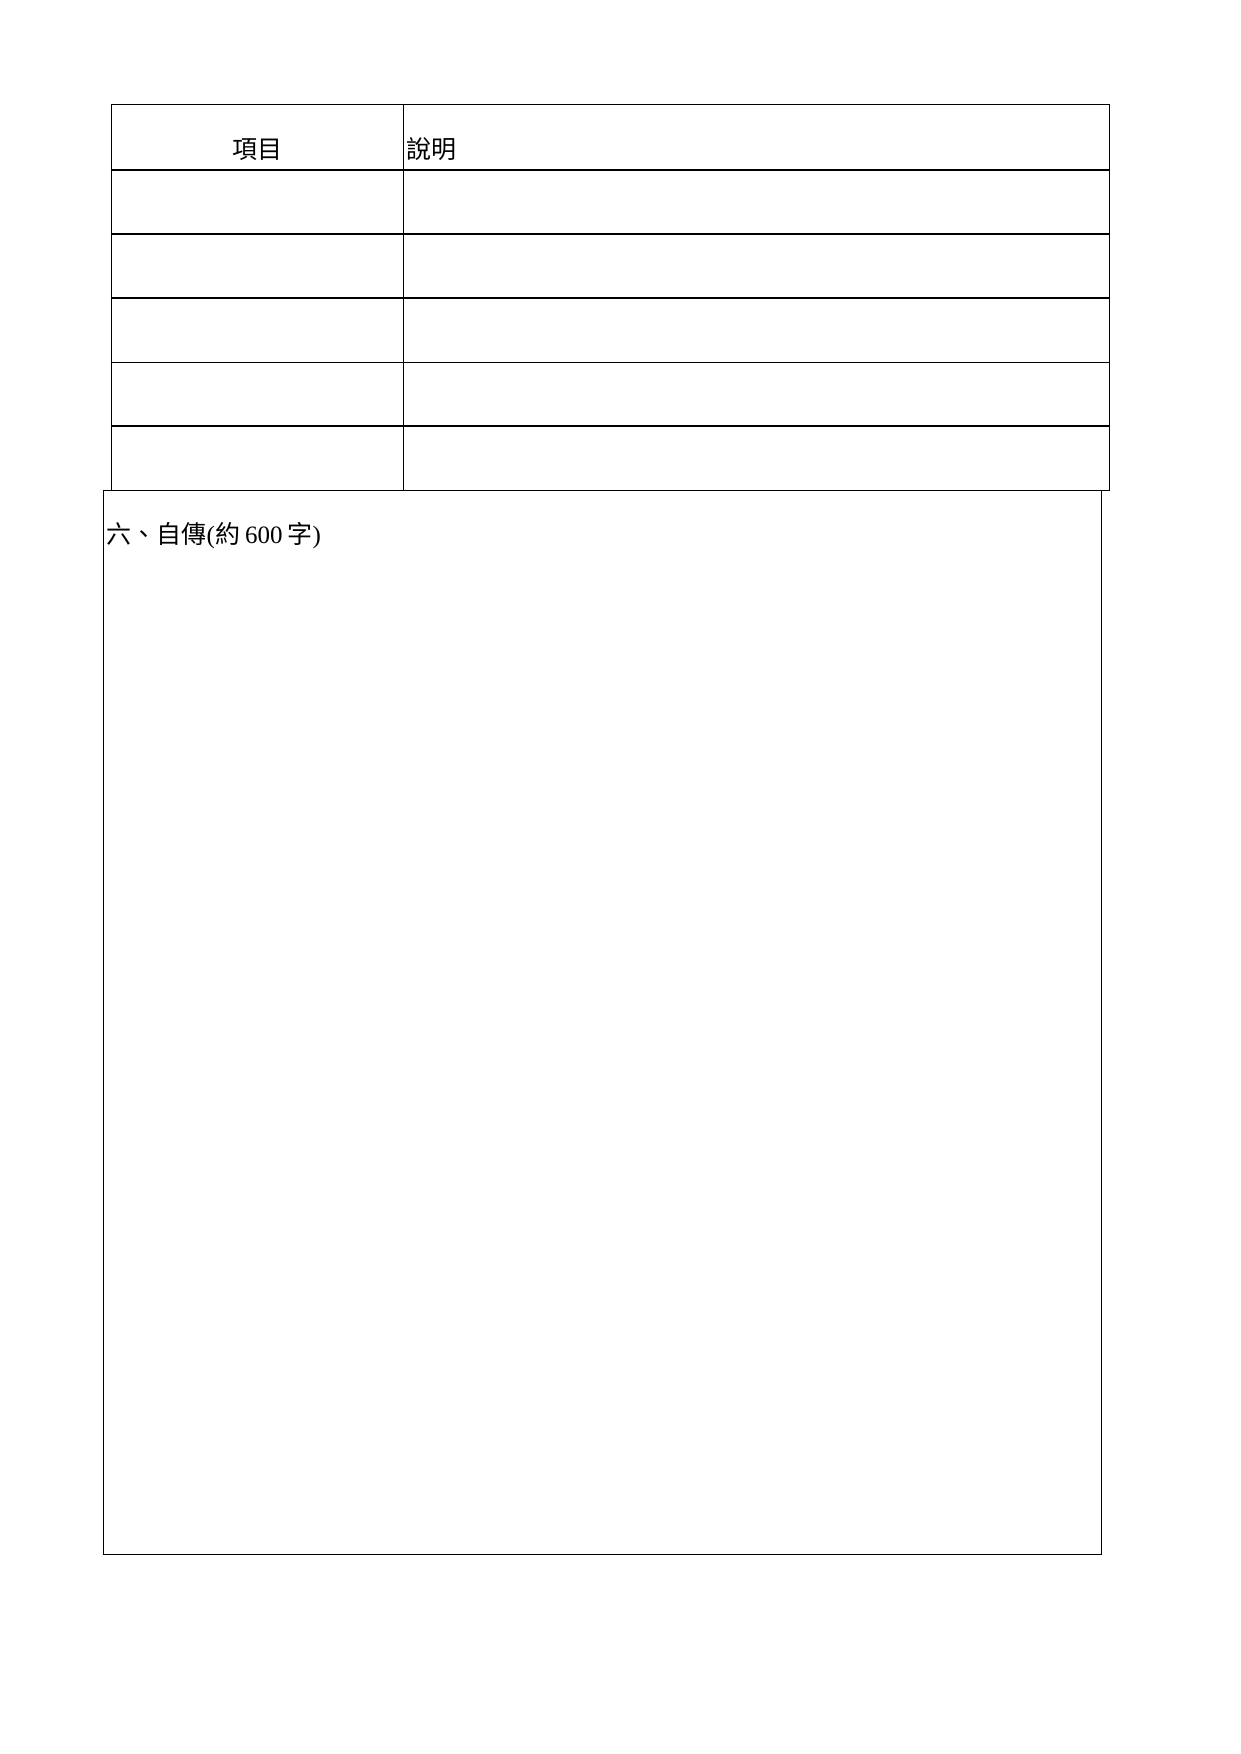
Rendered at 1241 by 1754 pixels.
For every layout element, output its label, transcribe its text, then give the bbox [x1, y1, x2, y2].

table_cell [112, 235, 403, 297]
table_cell [112, 363, 403, 425]
table_cell [404, 235, 1109, 297]
table_header 說明 [404, 105, 1109, 169]
table_cell [104, 297, 111, 361]
table_cell [112, 171, 403, 233]
table_cell [104, 233, 111, 297]
table_header [104, 104, 111, 169]
table_cell [404, 427, 1109, 489]
table_cell [404, 299, 1109, 361]
table_cell [1102, 491, 1109, 1553]
table_cell [104, 425, 111, 489]
table_cell [112, 427, 403, 489]
table_cell [104, 361, 111, 425]
table_header 項目 [112, 105, 403, 169]
table_cell [404, 363, 1109, 425]
table_cell [112, 299, 403, 361]
table_cell [104, 169, 111, 233]
table_cell [404, 171, 1109, 233]
table_cell 六、自傳(約600字) [104, 491, 1101, 1553]
